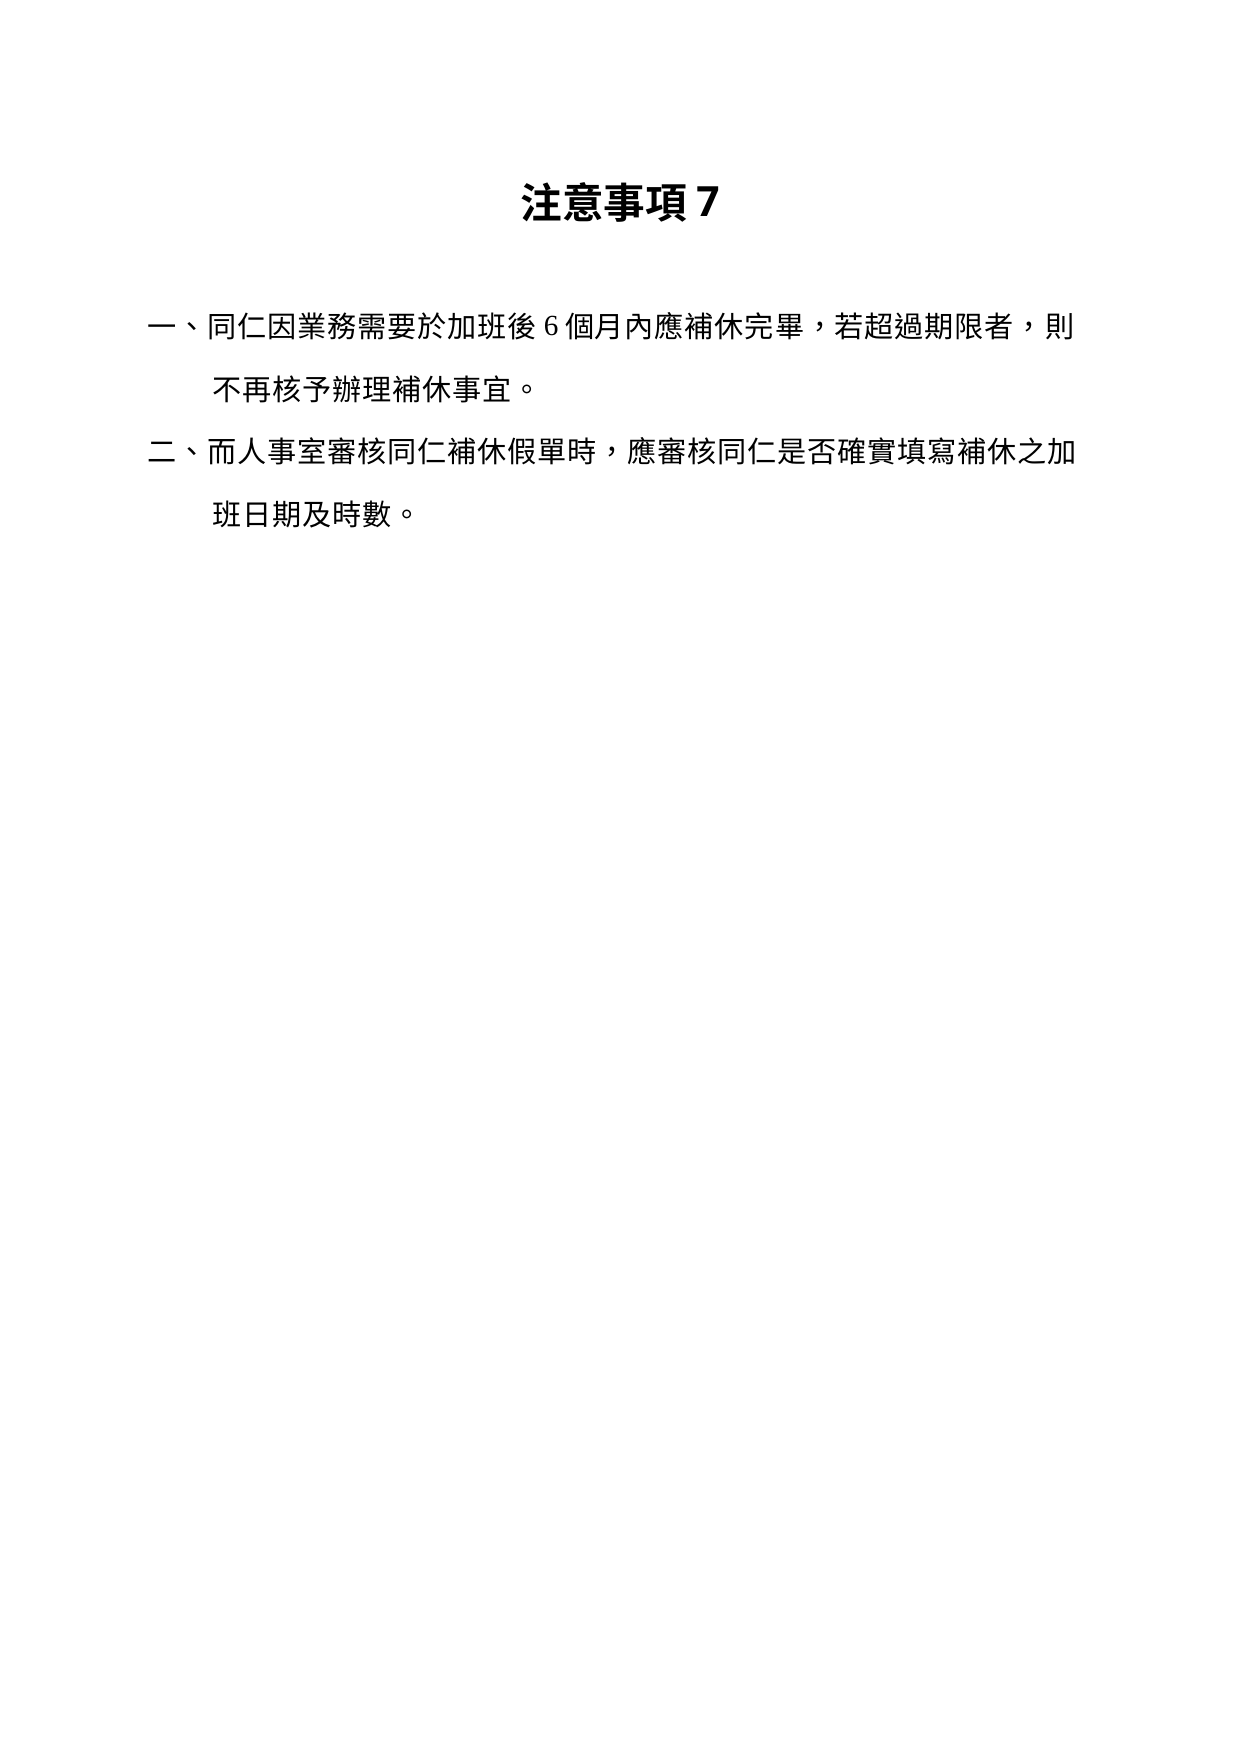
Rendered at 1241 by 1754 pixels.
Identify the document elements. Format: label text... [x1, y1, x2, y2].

text 一、同仁因業務需要於加班後6個月內應補休完畢，若超過期限者，則不再核予辦理補休事宜。 [148, 283, 1092, 408]
text 二、而人事室審核同仁補休假單時，應審核同仁是否確實填寫補休之加班日期及時數。 [148, 408, 1092, 533]
text 注意事項7 [148, 158, 1092, 221]
